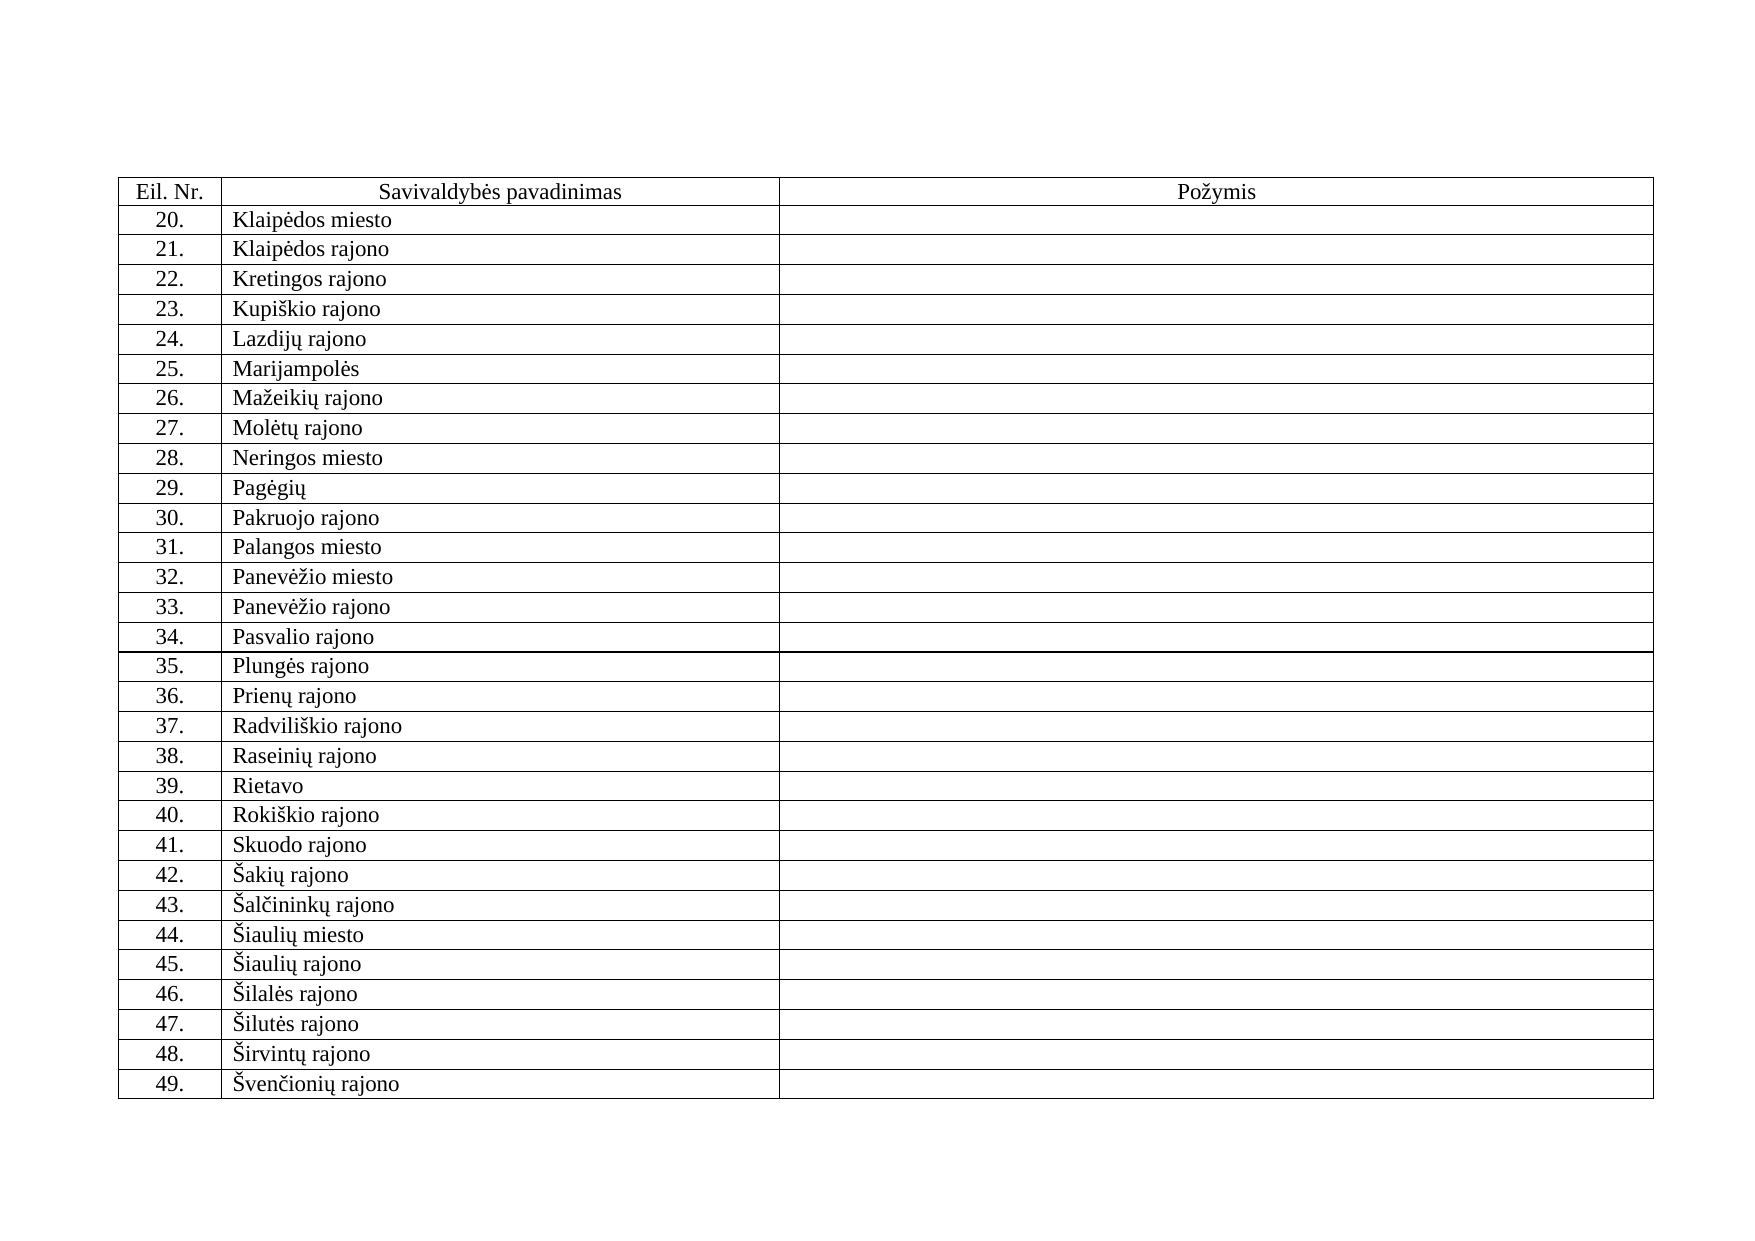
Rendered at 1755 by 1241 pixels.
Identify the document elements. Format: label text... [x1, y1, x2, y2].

table_cell 20. [119, 206, 221, 234]
table_cell [780, 831, 1653, 860]
table_cell [780, 355, 1653, 383]
table_cell Švenčionių rajono [222, 1070, 779, 1098]
table_cell [780, 950, 1653, 979]
table_cell 48. [119, 1040, 221, 1068]
table_cell Šakių rajono [222, 861, 779, 890]
table_cell 25. [119, 355, 221, 383]
table_header Požymis [780, 178, 1653, 204]
table_cell [780, 384, 1653, 413]
table_cell [780, 444, 1653, 473]
table_cell 35. [119, 653, 221, 681]
table_cell [780, 593, 1653, 622]
table_cell 21. [119, 235, 221, 264]
table_cell [780, 206, 1653, 234]
table_cell 26. [119, 384, 221, 413]
table_cell 30. [119, 504, 221, 532]
table_cell Radviliškio rajono [222, 712, 779, 741]
table_cell 39. [119, 772, 221, 800]
table_cell Kupiškio rajono [222, 295, 779, 324]
table_cell [780, 801, 1653, 830]
table_cell 33. [119, 593, 221, 622]
table_cell 44. [119, 921, 221, 949]
table_cell Mažeikių rajono [222, 384, 779, 413]
table_cell [780, 1040, 1653, 1068]
table_cell 43. [119, 891, 221, 919]
table_cell 32. [119, 563, 221, 592]
table_cell Šilutės rajono [222, 1010, 779, 1039]
table_cell [780, 712, 1653, 741]
table_cell Šalčininkų rajono [222, 891, 779, 919]
table_cell Prienų rajono [222, 682, 779, 711]
table_header Savivaldybės pavadinimas [222, 178, 779, 204]
table_cell 38. [119, 742, 221, 771]
table_cell 42. [119, 861, 221, 890]
table_cell Lazdijų rajono [222, 325, 779, 353]
table_cell [780, 682, 1653, 711]
table_cell [780, 623, 1653, 651]
table_cell 45. [119, 950, 221, 979]
table_cell [780, 504, 1653, 532]
table_cell Klaipėdos rajono [222, 235, 779, 264]
table_cell [780, 891, 1653, 919]
table_cell 27. [119, 414, 221, 443]
table_cell Širvintų rajono [222, 1040, 779, 1068]
table_cell Palangos miesto [222, 533, 779, 562]
table_cell Kretingos rajono [222, 265, 779, 294]
table_cell 23. [119, 295, 221, 324]
table_cell [780, 325, 1653, 353]
table_cell Klaipėdos miesto [222, 206, 779, 234]
table_cell [780, 921, 1653, 949]
table_cell Pakruojo rajono [222, 504, 779, 532]
table_header Eil. Nr. [119, 178, 221, 204]
table_cell [780, 414, 1653, 443]
table_cell [780, 772, 1653, 800]
table_cell Skuodo rajono [222, 831, 779, 860]
table_cell 40. [119, 801, 221, 830]
table_cell [780, 563, 1653, 592]
table_cell [780, 265, 1653, 294]
table_cell [780, 533, 1653, 562]
table_cell 29. [119, 474, 221, 502]
table_cell Šilalės rajono [222, 980, 779, 1009]
table_cell [780, 295, 1653, 324]
table_cell 36. [119, 682, 221, 711]
table_cell [780, 1010, 1653, 1039]
table_cell 22. [119, 265, 221, 294]
table_cell Pagėgių [222, 474, 779, 502]
table_cell Marijampolės [222, 355, 779, 383]
table_cell Panevėžio rajono [222, 593, 779, 622]
table_cell 31. [119, 533, 221, 562]
table_cell Plungės rajono [222, 653, 779, 681]
table_cell 34. [119, 623, 221, 651]
table_cell Molėtų rajono [222, 414, 779, 443]
table_cell 46. [119, 980, 221, 1009]
table_cell Šiaulių rajono [222, 950, 779, 979]
table_cell 24. [119, 325, 221, 353]
table_cell [780, 742, 1653, 771]
table_cell [780, 980, 1653, 1009]
table_cell [780, 861, 1653, 890]
table_cell 41. [119, 831, 221, 860]
table_cell Pasvalio rajono [222, 623, 779, 651]
table_cell 49. [119, 1070, 221, 1098]
table_cell [780, 474, 1653, 502]
table_cell 47. [119, 1010, 221, 1039]
table_cell Raseinių rajono [222, 742, 779, 771]
table_cell 37. [119, 712, 221, 741]
table_cell [780, 653, 1653, 681]
table_cell [780, 235, 1653, 264]
table_cell Rietavo [222, 772, 779, 800]
table_cell Rokiškio rajono [222, 801, 779, 830]
table_cell Panevėžio miesto [222, 563, 779, 592]
table_cell Šiaulių miesto [222, 921, 779, 949]
table_cell Neringos miesto [222, 444, 779, 473]
table_cell [780, 1070, 1653, 1098]
table_cell 28. [119, 444, 221, 473]
